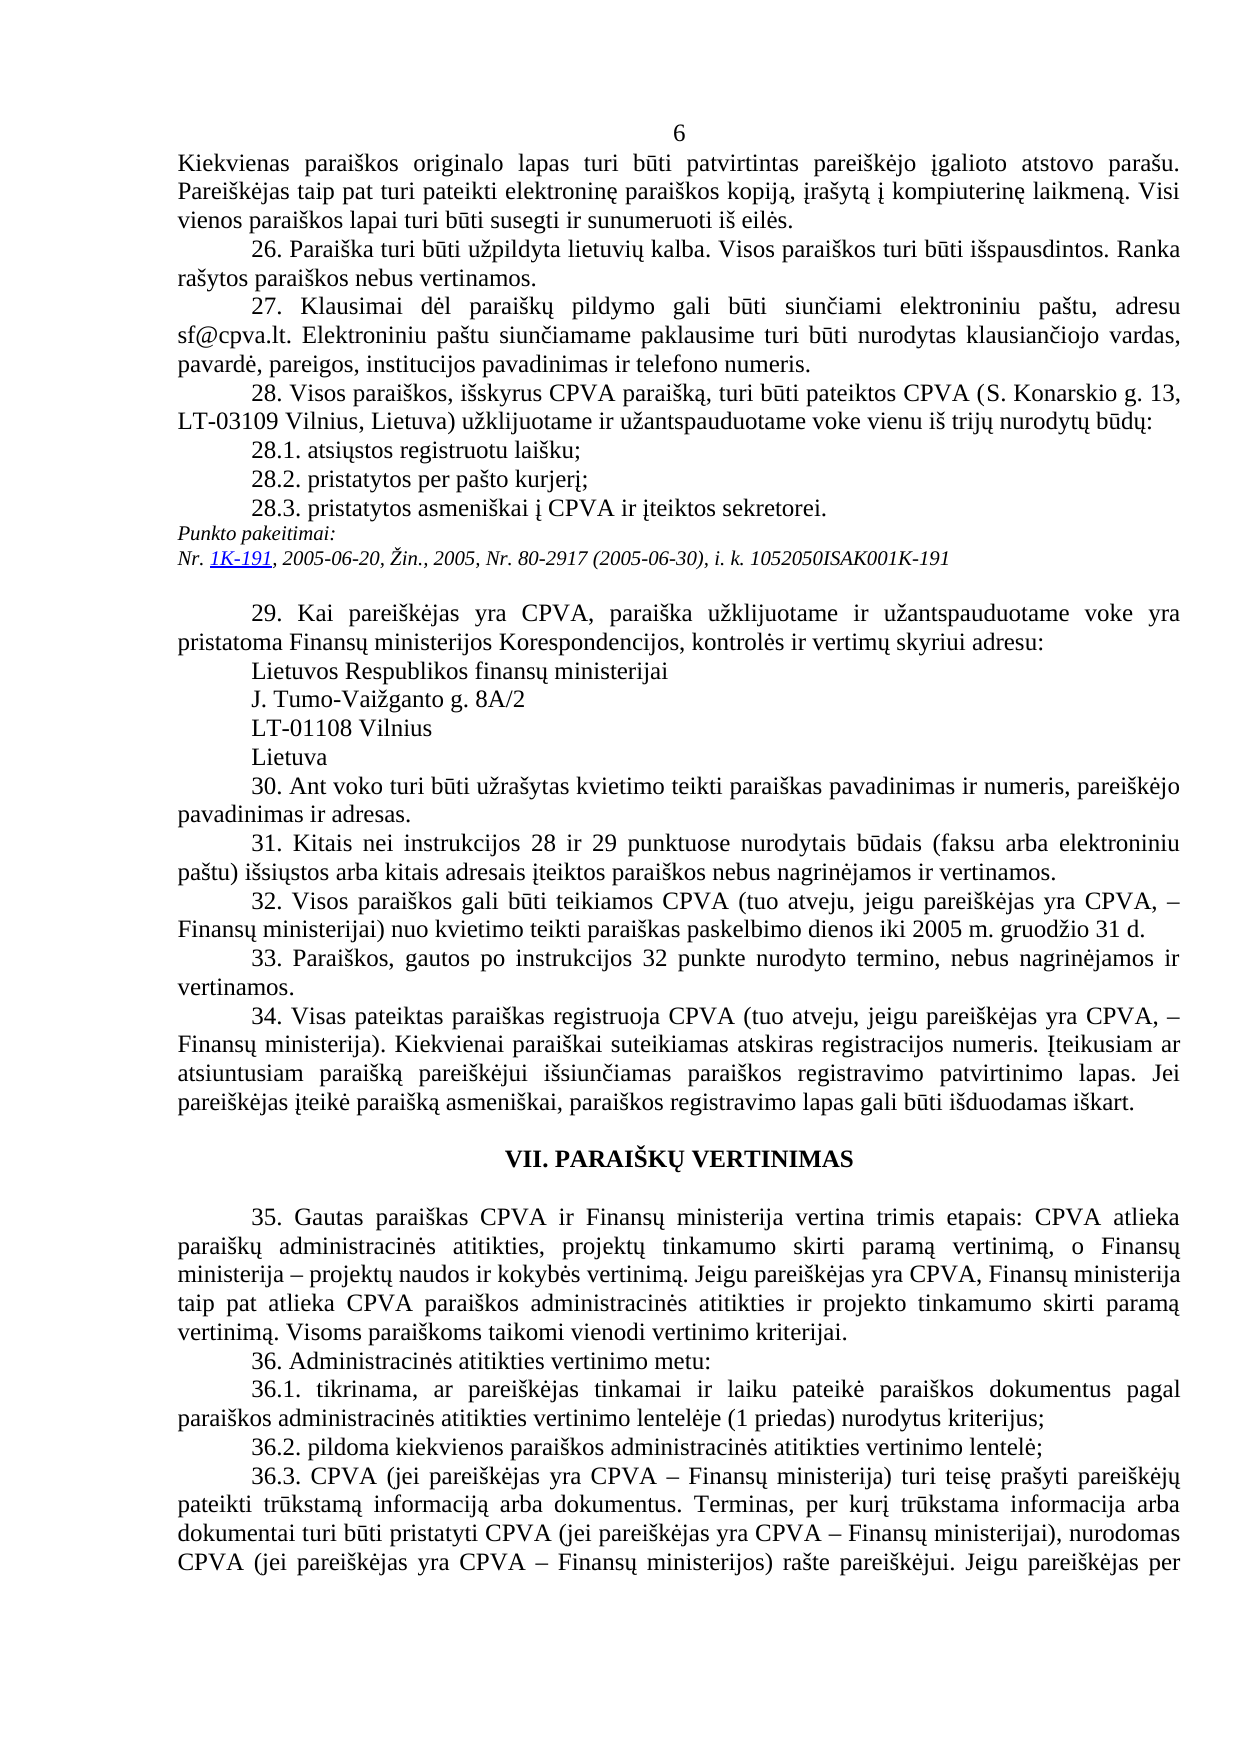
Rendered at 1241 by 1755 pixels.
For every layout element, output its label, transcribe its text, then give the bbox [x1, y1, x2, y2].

text 33. Paraiškos, gautos po instrukcijos 32 punkte nurodyto termino, nebus nagrinėjamos ir vertinamos. [177, 943, 1181, 1001]
text Lietuva [177, 742, 1181, 771]
text 28. Visos paraiškos, išskyrus CPVA paraišką, turi būti pateiktos CPVA (S. Konarskio g. 13, LT-03109 Vilnius, Lietuva) užklijuotame ir užantspauduotame voke vienu iš trijų nurodytų būdų: [177, 378, 1181, 435]
text 34. Visas pateiktas paraiškas registruoja CPVA (tuo atveju, jeigu pareiškėjas yra CPVA, – Finansų ministerija). Kiekvienai paraiškai suteikiamas atskiras registracijos numeris. Įteikusiam ar atsiuntusiam paraišką pareiškėjui išsiunčiamas paraiškos registravimo patvirtinimo lapas. Jei pareiškėjas įteikė paraišką asmeniškai, paraiškos registravimo lapas gali būti išduodamas iškart. [177, 1001, 1181, 1116]
text 36.3. CPVA (jei pareiškėjas yra CPVA – Finansų ministerija) turi teisę prašyti pareiškėjų pateikti trūkstamą informaciją arba dokumentus. Terminas, per kurį trūkstama informacija arba dokumentai turi būti pristatyti CPVA (jei pareiškėjas yra CPVA – Finansų ministerijai), nurodomas CPVA (jei pareiškėjas yra CPVA – Finansų ministerijos) rašte pareiškėjui. Jeigu pareiškėjas per [177, 1461, 1181, 1576]
text 32. Visos paraiškos gali būti teikiamos CPVA (tuo atveju, jeigu pareiškėjas yra CPVA, – Finansų ministerijai) nuo kvietimo teikti paraiškas paskelbimo dienos iki 2005 m. gruodžio 31 d. [177, 886, 1181, 943]
text 26. Paraiška turi būti užpildyta lietuvių kalba. Visos paraiškos turi būti išspausdintos. Ranka rašytos paraiškos nebus vertinamos. [177, 234, 1181, 291]
text 29. Kai pareiškėjas yra CPVA, paraiška užklijuotame ir užantspauduotame voke yra pristatoma Finansų ministerijos Korespondencijos, kontrolės ir vertimų skyriui adresu: [177, 598, 1181, 656]
text 27. Klausimai dėl paraiškų pildymo gali būti siunčiami elektroniniu paštu, adresu sf@cpva.lt. Elektroniniu paštu siunčiamame paklausime turi būti nurodytas klausiančiojo vardas, pavardė, pareigos, institucijos pavadinimas ir telefono numeris. [177, 291, 1181, 378]
text VII. PARAIŠKŲ VERTINIMAS [177, 1144, 1181, 1173]
text 36.2. pildoma kiekvienos paraiškos administracinės atitikties vertinimo lentelė; [177, 1432, 1181, 1461]
text LT-01108 Vilnius [177, 713, 1181, 742]
text J. Tumo-Vaižganto g. 8A/2 [177, 684, 1181, 713]
text Nr. 1K-191, 2005-06-20, Žin., 2005, Nr. 80-2917 (2005-06-30), i. k. 1052050ISAK001K-191 [177, 545, 1181, 569]
text 35. Gautas paraiškas CPVA ir Finansų ministerija vertina trimis etapais: CPVA atlieka paraiškų administracinės atitikties, projektų tinkamumo skirti paramą vertinimą, o Finansų ministerija – projektų naudos ir kokybės vertinimą. Jeigu pareiškėjas yra CPVA, Finansų ministerija taip pat atlieka CPVA paraiškos administracinės atitikties ir projekto tinkamumo skirti paramą vertinimą. Visoms paraiškoms taikomi vienodi vertinimo kriterijai. [177, 1202, 1181, 1346]
text Lietuvos Respublikos finansų ministerijai [177, 656, 1181, 684]
text 31. Kitais nei instrukcijos 28 ir 29 punktuose nurodytais būdais (faksu arba elektroniniu paštu) išsiųstos arba kitais adresais įteiktos paraiškos nebus nagrinėjamos ir vertinamos. [177, 828, 1181, 886]
text 28.1. atsiųstos registruotu laišku; [177, 435, 1181, 464]
text 36. Administracinės atitikties vertinimo metu: [177, 1346, 1181, 1374]
text 28.3. pristatytos asmeniškai į CPVA ir įteiktos sekretorei. [177, 493, 1181, 521]
text 28.2. pristatytos per pašto kurjerį; [177, 464, 1181, 493]
text Kiekvienas paraiškos originalo lapas turi būti patvirtintas pareiškėjo įgalioto atstovo parašu. Pareiškėjas taip pat turi pateikti elektroninę paraiškos kopiją, įrašytą į kompiuterinę laikmeną. Visi vienos paraiškos lapai turi būti susegti ir sunumeruoti iš eilės. [177, 148, 1181, 234]
text 30. Ant voko turi būti užrašytas kvietimo teikti paraiškas pavadinimas ir numeris, pareiškėjo pavadinimas ir adresas. [177, 771, 1181, 828]
text Punkto pakeitimai: [177, 521, 1181, 545]
text 36.1. tikrinama, ar pareiškėjas tinkamai ir laiku pateikė paraiškos dokumentus pagal paraiškos administracinės atitikties vertinimo lentelėje (1 priedas) nurodytus kriterijus; [177, 1374, 1181, 1432]
